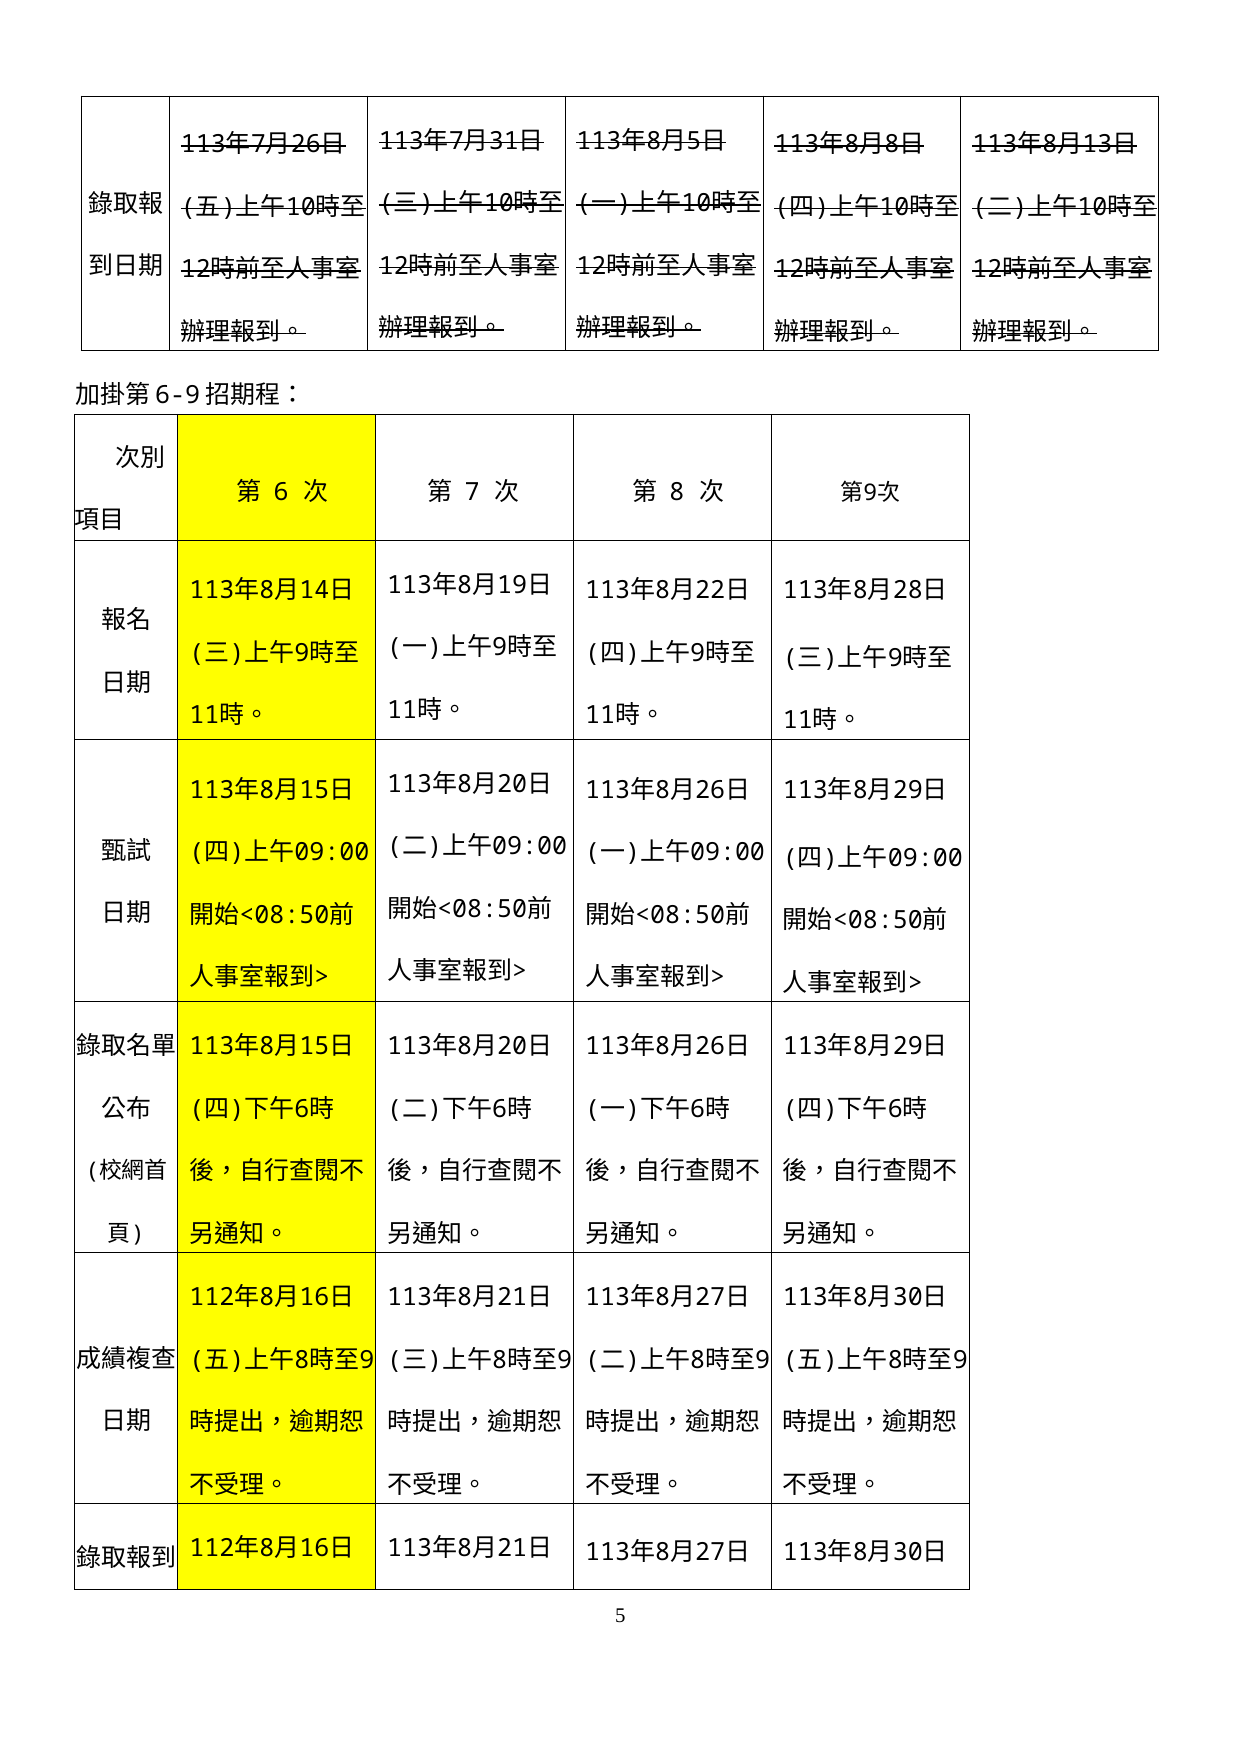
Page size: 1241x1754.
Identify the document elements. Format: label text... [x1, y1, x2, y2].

table_cell 113年8月27日(二)上午8時至9時提出，逾期恕不受理。 [574, 1253, 771, 1503]
table_cell 113年8月19日(一)上午9時至11時。 [376, 541, 573, 739]
table_header 第 6 次 [178, 415, 375, 540]
table_cell 113年8月29日 (四)上午09:00 開始<08:50前人事室報到> [772, 740, 969, 1001]
table_cell 113年8月20日(二)上午09:00 開始<08:50前人事室報到> [376, 740, 573, 1001]
table_cell 113年8月20日(二)下午6時後，自行查閱不另通知。 [376, 1002, 573, 1252]
table_cell 113年8月13日(二)上午10時至12時前至人事室辦理報到。 [961, 97, 1158, 350]
table_cell 113年8月21日 [376, 1504, 573, 1589]
table_cell 113年8月21日(三)上午8時至9時提出，逾期恕不受理。 [376, 1253, 573, 1503]
table_cell 錄取名單公布 (校網首頁) [75, 1002, 177, 1252]
text 加掛第6-9招期程： [75, 351, 1165, 414]
table_cell 113年7月31日(三)上午10時至12時前至人事室辦理報到。 [368, 97, 565, 350]
table_cell 報名 日期 [75, 541, 177, 739]
table_cell 錄取報到 [75, 1504, 177, 1589]
table_cell 112年8月16日(五)上午8時至9時提出，逾期恕不受理。 [178, 1253, 375, 1503]
table_header 第9次 [772, 415, 969, 540]
table_cell 113年8月30日 (五)上午8時至9時提出，逾期恕不受理。 [772, 1253, 969, 1503]
table_cell 113年8月29日 (四)下午6時後，自行查閱不另通知。 [772, 1002, 969, 1252]
table_cell 112年8月16日 [178, 1504, 375, 1589]
table_header 次別 項目 [75, 415, 177, 540]
table_cell 113年8月8日(四)上午10時至12時前至人事室辦理報到。 [764, 97, 960, 350]
table_cell 113年8月30日 [772, 1504, 969, 1589]
table_header 第 8 次 [574, 415, 771, 540]
table_cell 113年8月22日(四)上午9時至11時。 [574, 541, 771, 739]
table_cell 成績複查日期 [75, 1253, 177, 1503]
table_cell 113年8月15日(四)上午09:00 開始<08:50前人事室報到> [178, 740, 375, 1001]
table_header 第 7 次 [376, 415, 573, 540]
table_cell 錄取報到日期 [82, 97, 169, 350]
table_cell 113年8月5日(一)上午10時至12時前至人事室辦理報到。 [566, 97, 763, 350]
table_cell 113年8月27日 [574, 1504, 771, 1589]
table_cell 113年8月14日(三)上午9時至11時。 [178, 541, 375, 739]
table_cell 甄試 日期 [75, 740, 177, 1001]
table_cell 113年7月26日(五)上午10時至12時前至人事室辦理報到。 [170, 97, 367, 350]
table_cell 113年8月26日(一)上午09:00 開始<08:50前人事室報到> [574, 740, 771, 1001]
table_cell 113年8月26日(一)下午6時後，自行查閱不另通知。 [574, 1002, 771, 1252]
table_cell 113年8月28日 (三)上午9時至11時。 [772, 541, 969, 739]
table_cell 113年8月15日(四)下午6時後，自行查閱不另通知。 [178, 1002, 375, 1252]
